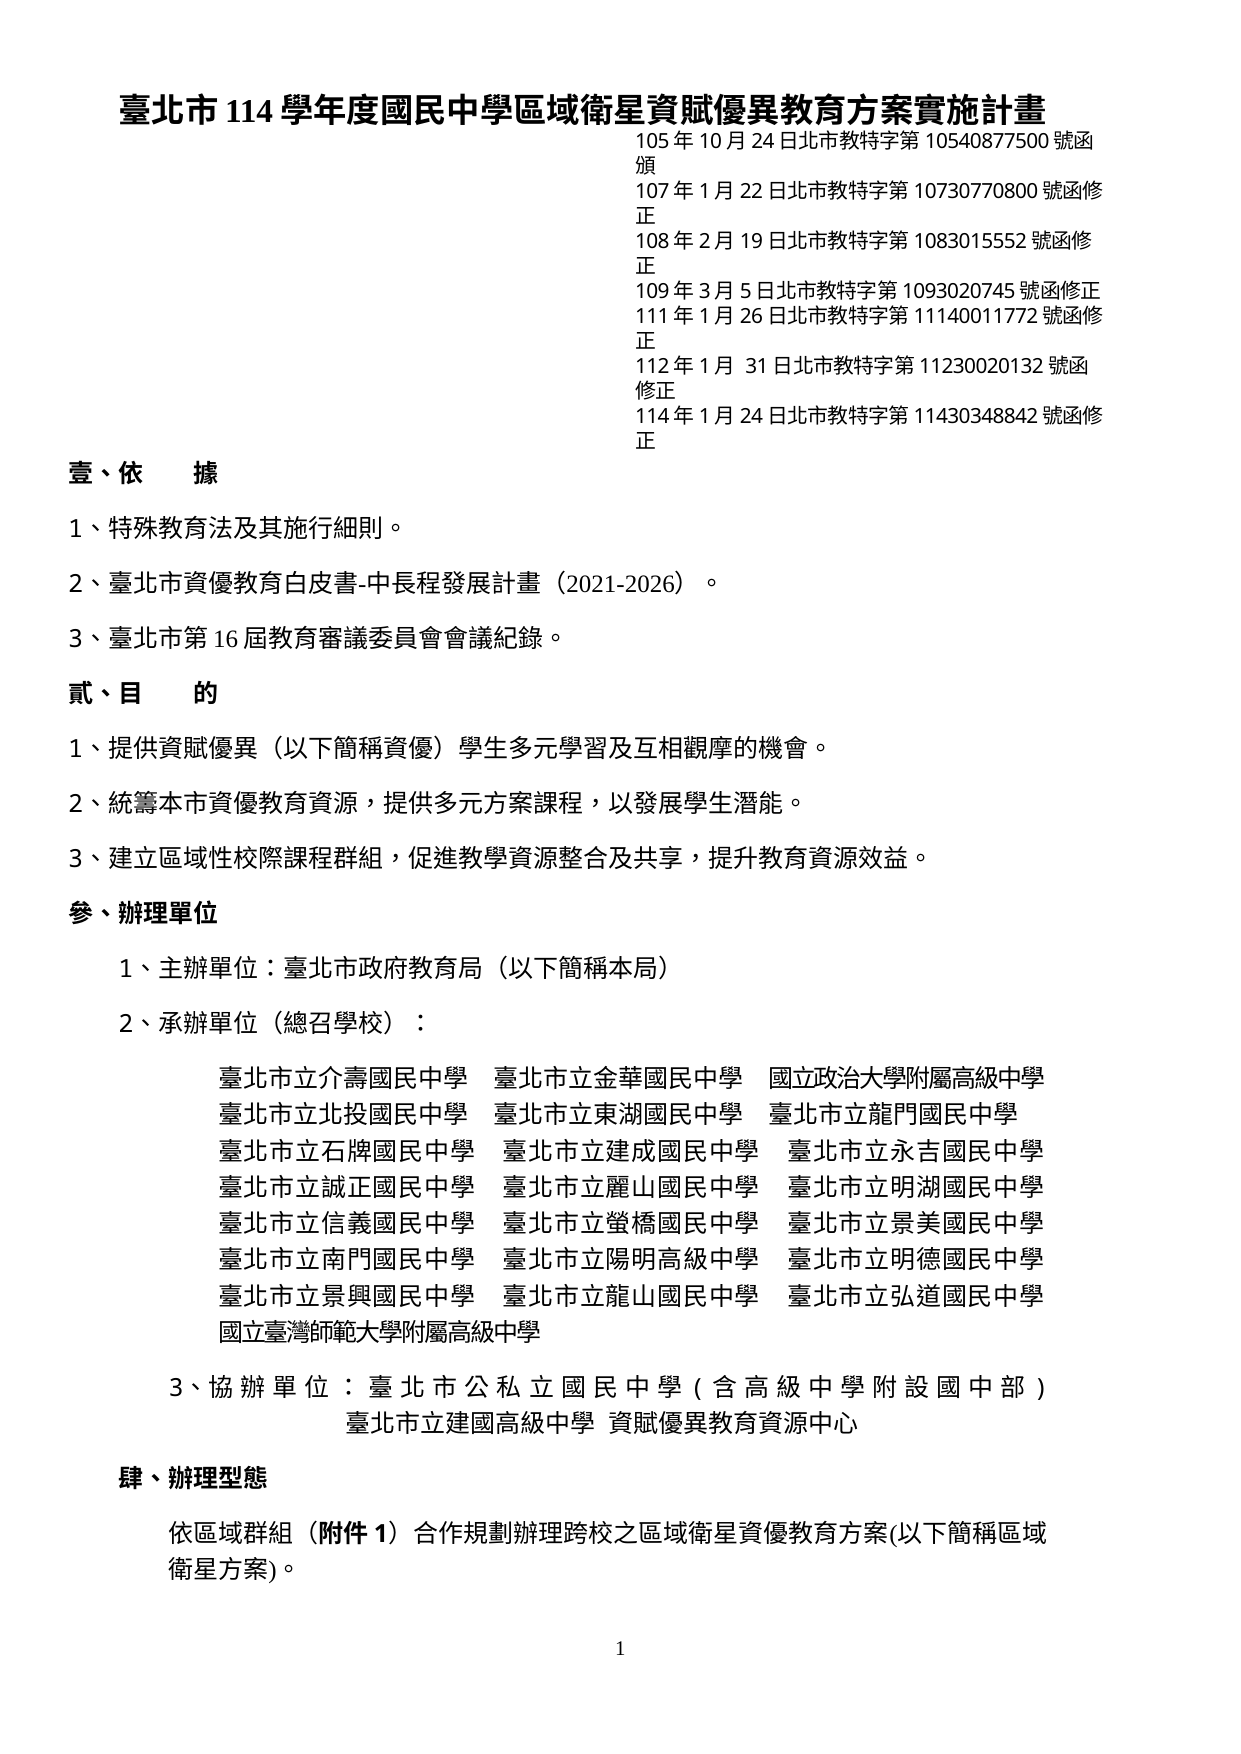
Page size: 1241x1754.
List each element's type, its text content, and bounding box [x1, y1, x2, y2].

text 105年10月24日北市教特字第10540877500號函頒 [635, 129, 1108, 179]
text 108年2月19日北市教特字第1083015552號函修正 [635, 229, 1108, 279]
list 辦理型態 [118, 1459, 1048, 1495]
text 109年3月5日北市教特字第1093020745號函修正 [635, 279, 1108, 304]
list 協辦單位：臺北市公私立國民中學(含高級中學附設國中部) 臺北市立建國高級中學 資賦優異教育資源中心 [168, 1367, 1048, 1440]
text 臺北市立北投國民中學 臺北市立東湖國民中學 臺北市立龍門國民中學 [218, 1095, 1048, 1131]
list 提供資賦優異（以下簡稱資優）學生多元學習及互相觀摩的機會。 [68, 729, 1048, 765]
list 臺北市第16屆教育審議委員會會議紀錄。 [68, 619, 1048, 655]
text 臺北市立石牌國民中學 臺北市立建成國民中學 臺北市立永吉國民中學 臺北市立誠正國民中學 臺北市立麗山國民中學 臺北市立明湖國民中學 臺北市立信義國民中學 臺北市立螢橋國民中學 臺北市立景美國民中學 臺北市立南門國民中學 臺北市立陽明高級中學 臺北市立明德國民中學 臺北市立景興國民中學 臺北市立龍山國民中學 臺北市立弘道國民中學 國立臺灣師範大學附屬高級中學 [218, 1131, 1048, 1349]
text 依區域群組（附件1）合作規劃辦理跨校之區域衛星資優教育方案(以下簡稱區域衛星方案)。 [168, 1514, 1048, 1586]
list 主辦單位：臺北市政府教育局（以下簡稱本局） [118, 949, 1048, 985]
list 統籌本市資優教育資源，提供多元方案課程，以發展學生潛能。 [68, 784, 1048, 820]
list 目 的 [68, 674, 1048, 710]
list 臺北市資優教育白皮書-中長程發展計畫（2021-2026）。 [68, 564, 1048, 600]
list 特殊教育法及其施行細則。 [68, 509, 1048, 545]
list 辦理單位 [68, 894, 1048, 930]
text 111年1月26日北市教特字第11140011772號函修正 [635, 304, 1108, 354]
text 107年1月22日北市教特字第10730770800號函修正 [635, 179, 1108, 229]
text 112年1月 31日北市教特字第11230020132號函修正 [635, 354, 1108, 404]
text 臺北市立介壽國民中學 臺北市立金華國民中學 國立政治大學附屬高級中學 [218, 1059, 1048, 1095]
text 114年1月24日北市教特字第11430348842號函修正 [635, 404, 1108, 454]
text 臺北市114學年度國民中學區域衛星資賦優異教育方案實施計畫 [118, 66, 1122, 129]
list 建立區域性校際課程群組，促進教學資源整合及共享，提升教育資源效益。 [68, 839, 1048, 875]
list 承辦單位（總召學校）： [118, 1004, 1048, 1040]
list 依 據 [68, 454, 1048, 490]
